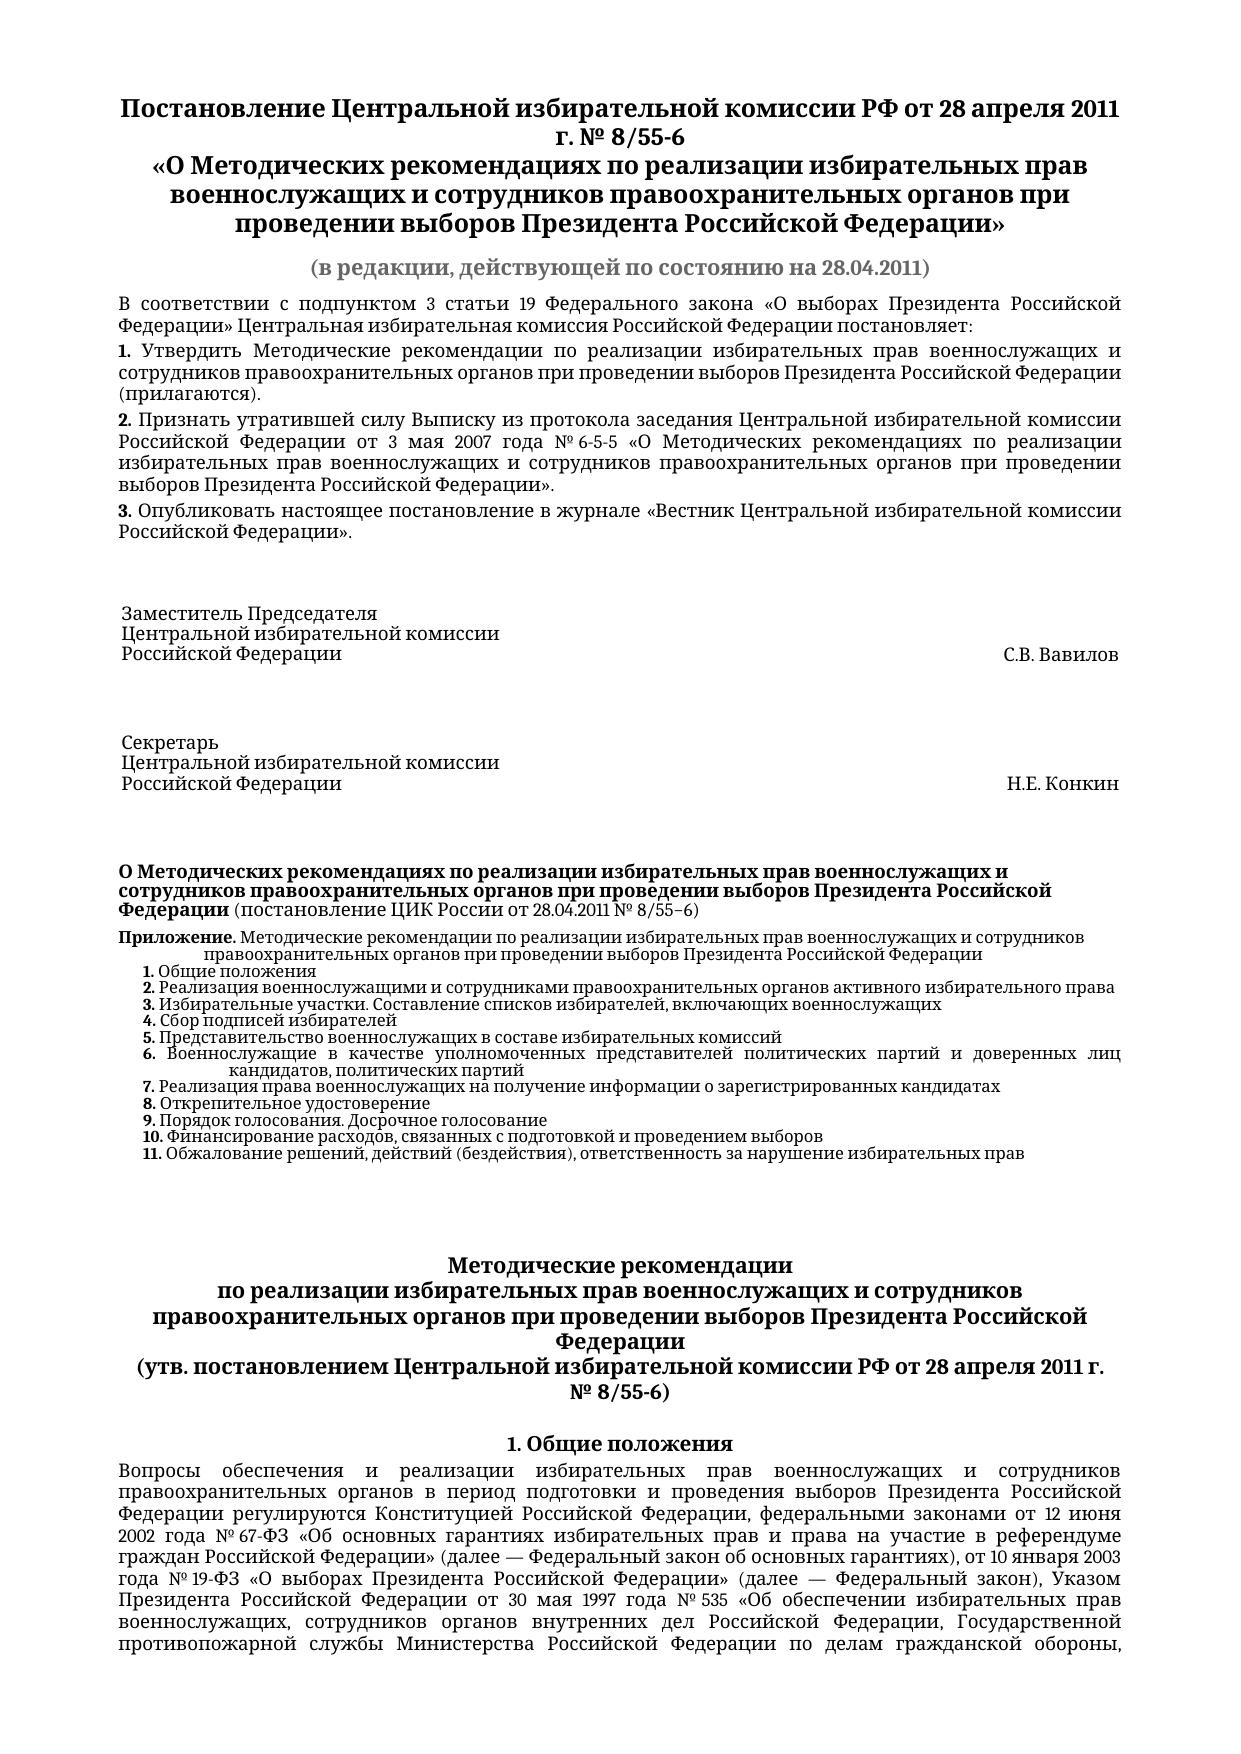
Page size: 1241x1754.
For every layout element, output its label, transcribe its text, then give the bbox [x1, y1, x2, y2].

text 7. Реализация права военнослужащих на получение информации о зарегистрированных кандидатах [143, 1080, 617, 1096]
subtitle (в редакции, действующей по состоянию на 28.04.2011) [118, 256, 1122, 281]
subtitle Постановление Центральной избирательной комиссии РФ от 28 апреля 2011 г. № 8/55-6 «О Методических рекомендациях по реализации избирательных прав военнослужащих и сотрудников правоохранительных органов при проведении выборов Президента Российской Федерации» [118, 94, 1122, 238]
text 6. Военнослужащие в качестве уполномоченных представителей политических партий и доверенных лиц кандидатов, политических партий [143, 1047, 1122, 1080]
table_header Н.Е. Конкин [781, 731, 1122, 802]
text О Методических рекомендациях по реализации избирательных прав военнослужащих и сотрудников правоохранительных органов при проведении выборов Президента Российской Федерации (постановление ЦИК России от 28.04.2011 № 8/55−6) [118, 864, 1122, 921]
text Вопросы обеспечения и реализации избирательных прав военнослужащих и сотрудников правоохранительных органов в период подготовки и проведения выборов Президента Российской Федерации регулируются Конституцией Российской Федерации, федеральными законами от 12 июня 2002 года № 67-ФЗ «Об основных гарантиях избирательных прав и права на участие в референдуме граждан Российской Федерации» (далее — Федеральный закон об основных гарантиях), от 10 января 2003 года № 19-ФЗ «О выборах Президента Российской Федерации» (далее — Федеральный закон), Указом Президента Российской Федерации от 30 мая 1997 года № 535 «Об обеспечении избирательных прав военнослужащих, сотрудников органов внутренних дел Российской Федерации, Государственной противопожарной службы Министерства Российской Федерации по делам гражданской обороны, [118, 1461, 1122, 1654]
text 9. Порядок голосования. Досрочное голосование [143, 1113, 1122, 1129]
text 11. Обжалование решений, действий (бездействия), ответственность за нарушение избирательных прав [143, 1146, 1122, 1162]
table_header Секретарь Центральной избирательной комиссии Российской Федерации [118, 731, 781, 802]
subtitle 1. Общие положения [118, 1432, 1122, 1456]
text 5. Представительство военнослужащих в составе избирательных комиссий [143, 1030, 1122, 1047]
text 2. Признать утратившей силу Выписку из протокола заседания Центральной избирательной комиссии Российской Федерации от 3 мая 2007 года № 6-5-5 «О Методических рекомендациях по реализации избирательных прав военнослужащих и сотрудников правоохранительных органов при проведении выборов Президента Российской Федерации». [118, 410, 1122, 496]
text Приложение. Методические рекомендации по реализации избирательных прав военнослужащих и сотрудников правоохранительных органов при проведении выборов Президента Российской Федерации [118, 931, 1122, 964]
table_header Заместитель Председателя Центральной избирательной комиссии Российской Федерации [118, 601, 781, 673]
text 1. Утвердить Методические рекомендации по реализации избирательных прав военнослужащих и сотрудников правоохранительных органов при проведении выборов Президента Российской Федерации (прилагаются). [118, 341, 1122, 406]
text 7. Реализация права военнослужащих на получение информации о зарегистрированных кандидатах [619, 1080, 1122, 1096]
text 3. Опубликовать настоящее постановление в журнале «Вестник Центральной избирательной комиссии Российской Федерации». [118, 500, 1122, 543]
text 2. Реализация военнослужащими и сотрудниками правоохранительных органов активного избирательного права [143, 980, 1122, 997]
text 8. Открепительное удостоверение [143, 1096, 1122, 1113]
text 1. Общие положения [143, 964, 1122, 980]
text 4. Сбор подписей избирателей [143, 1013, 1122, 1030]
table_header С.В. Вавилов [781, 601, 1122, 673]
text 3. Избирательные участки. Составление списков избирателей, включающих военнослужащих [143, 997, 1122, 1013]
text В соответствии с подпунктом 3 статьи 19 Федерального закона «О выборах Президента Российской Федерации» Центральная избирательная комиссия Российской Федерации постановляет: [118, 293, 1122, 337]
text 10. Финансирование расходов, связанных с подготовкой и проведением выборов [143, 1129, 1122, 1146]
subtitle Методические рекомендации по реализации избирательных прав военнослужащих и сотрудников правоохранительных органов при проведении выборов Президента Российской Федерации (утв. постановлением Центральной избирательной комиссии РФ от 28 апреля 2011 г. № 8/55-6) [118, 1254, 1122, 1405]
